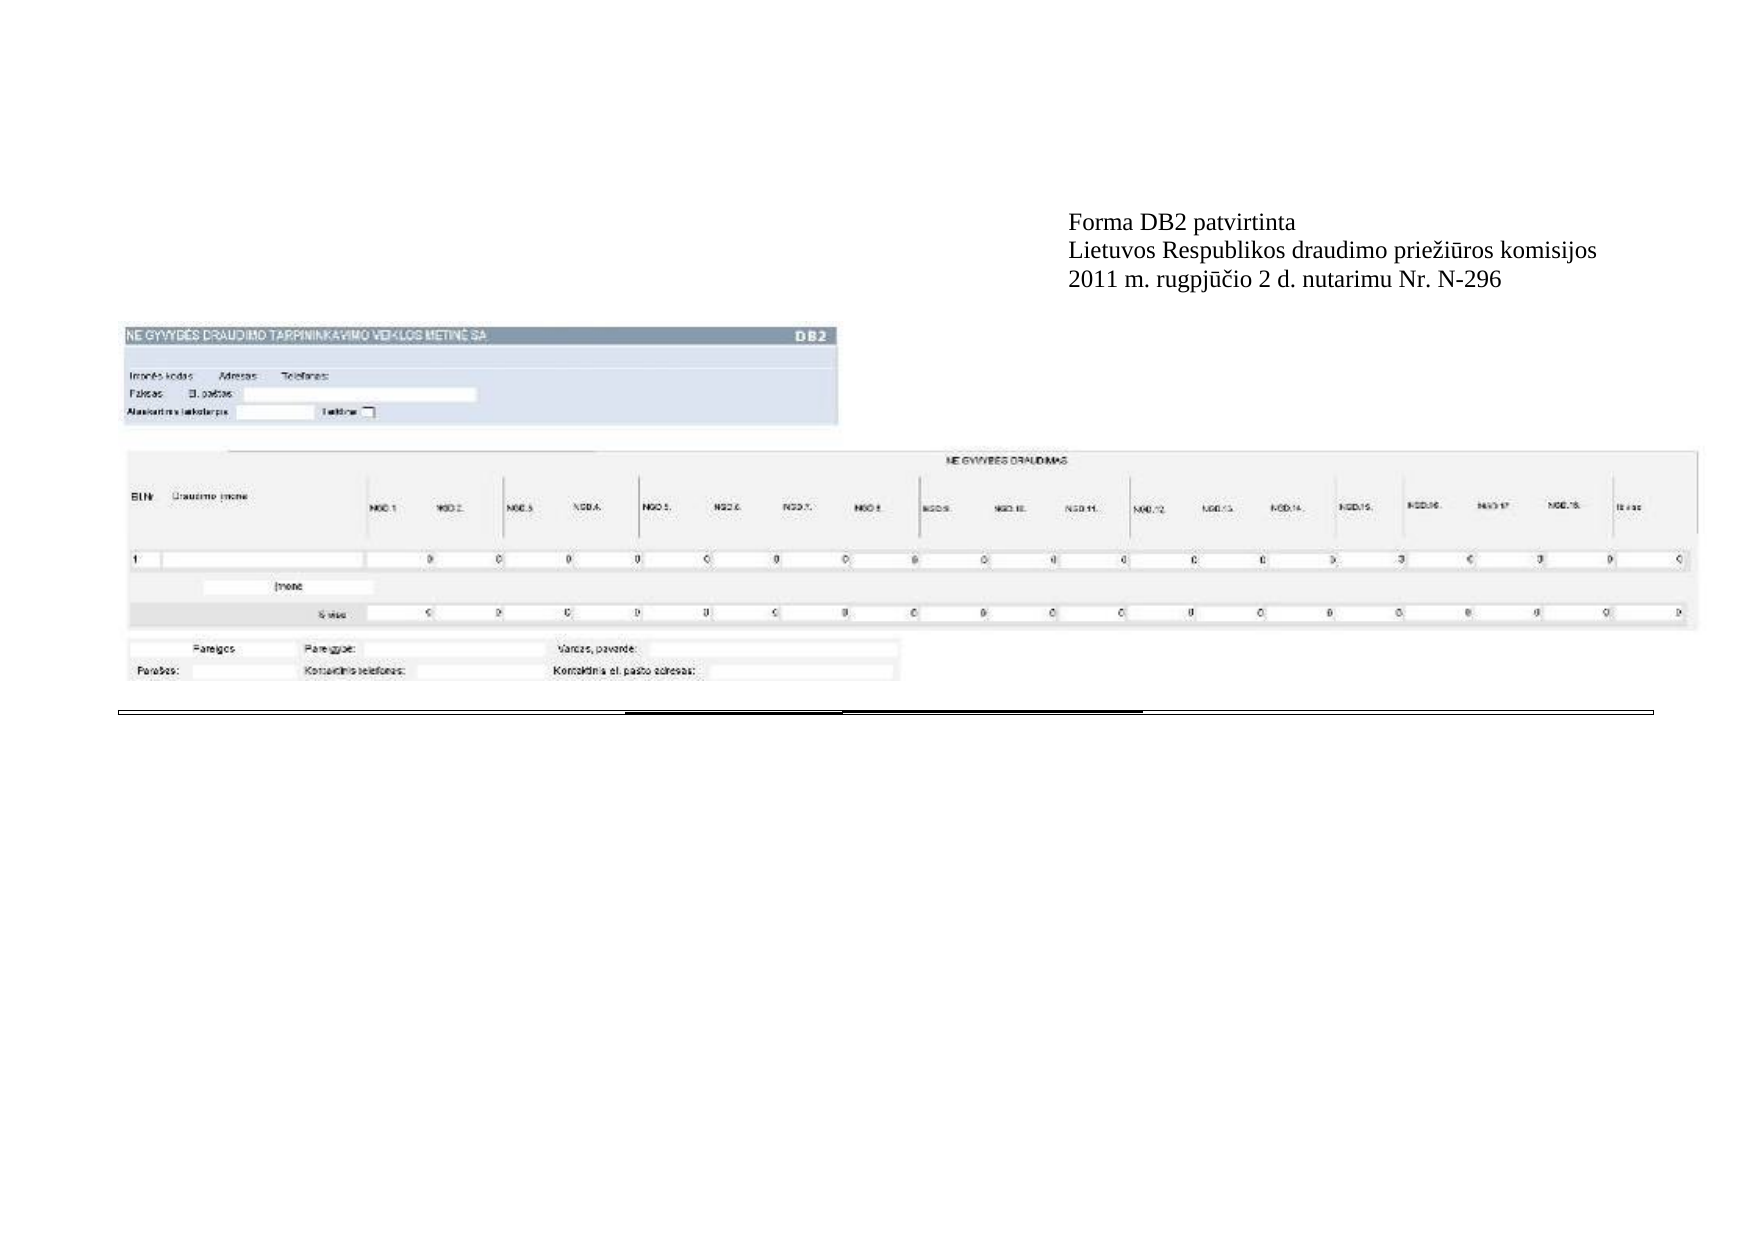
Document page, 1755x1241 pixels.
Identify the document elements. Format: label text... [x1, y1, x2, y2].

text Lietuvos Respublikos draudimo priežiūros komisijos [1068, 235, 1636, 264]
text 2011 m. rugpjūčio 2 d. nutarimu Nr. N-296 [1068, 264, 1636, 293]
text Forma DB2 patvirtinta [1068, 207, 1636, 235]
